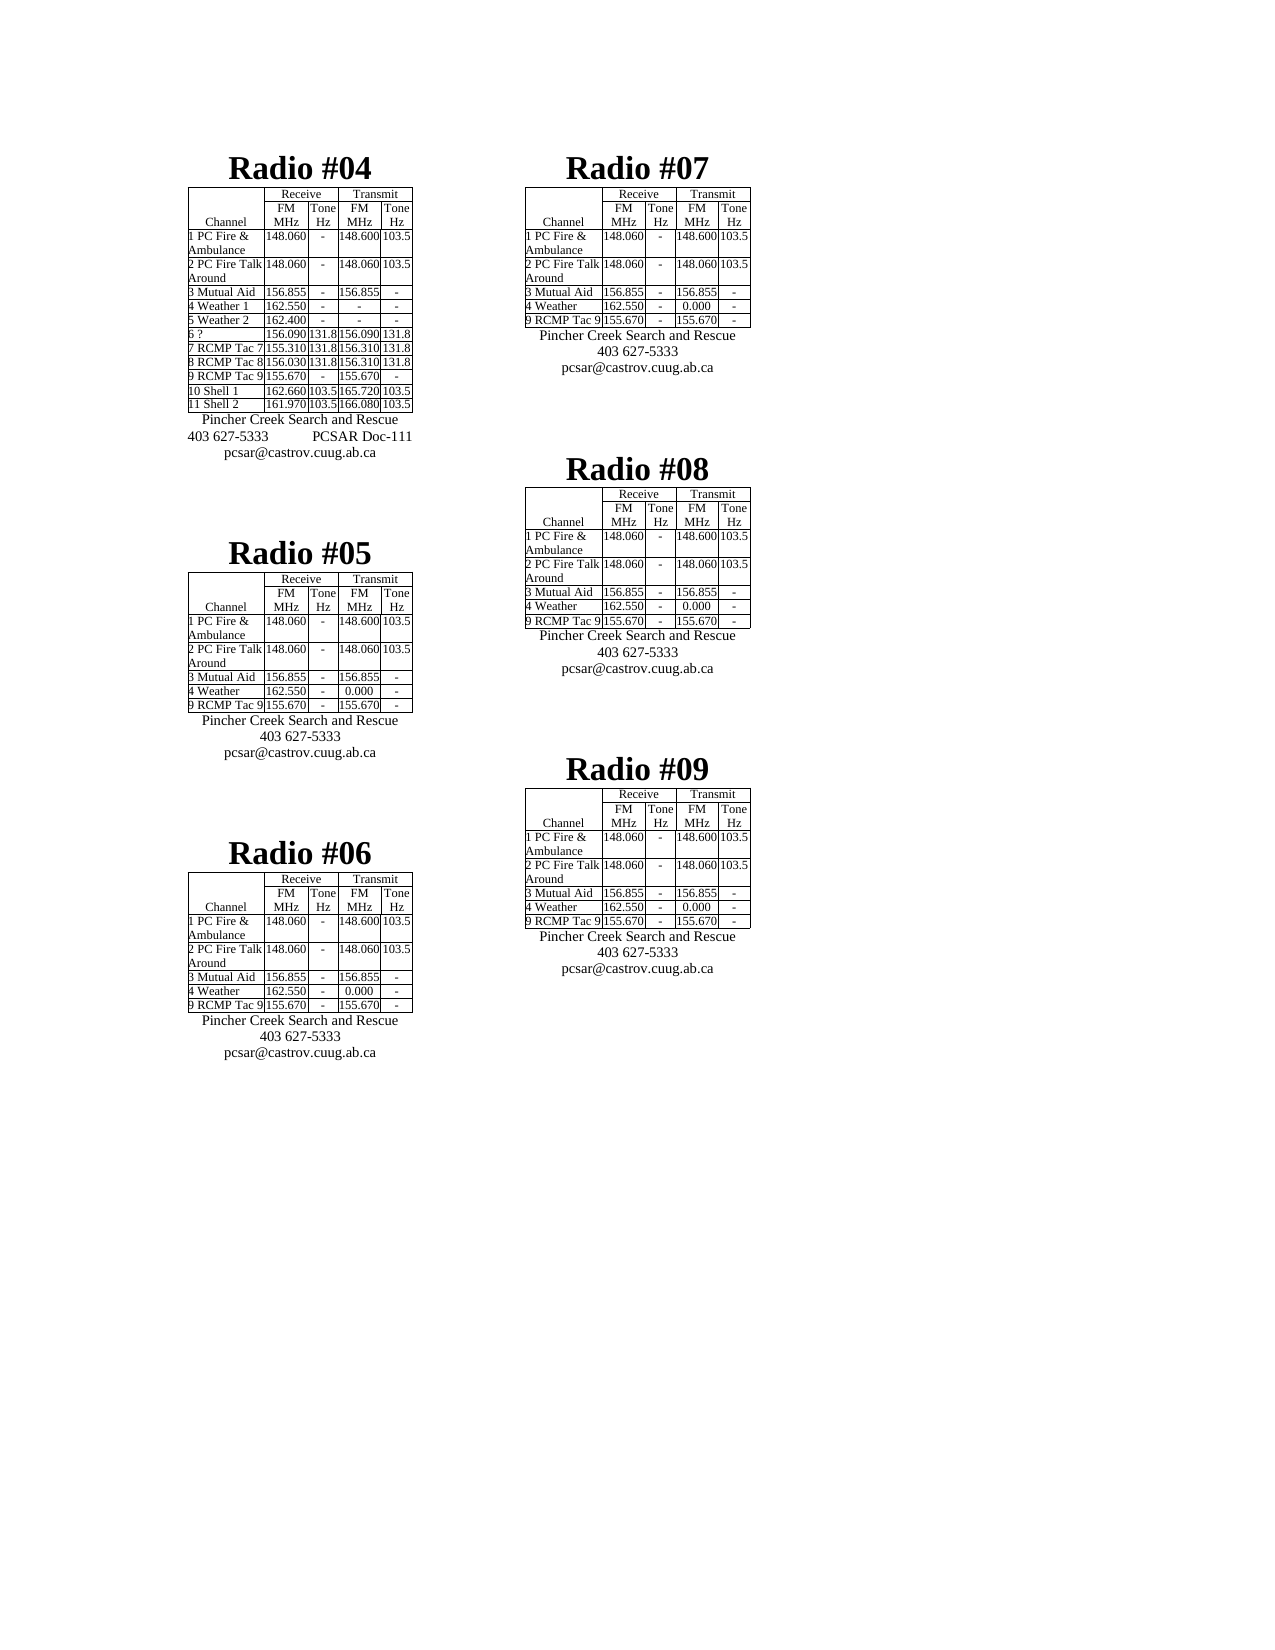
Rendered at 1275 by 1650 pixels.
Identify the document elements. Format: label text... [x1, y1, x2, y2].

table_cell 155.670 [676, 615, 718, 628]
table_cell 156.855 [603, 286, 645, 299]
table_cell 148.600 [676, 530, 718, 557]
table_cell - [719, 314, 750, 327]
table_cell 148.600 [339, 915, 380, 942]
text Pincher Creek Search and Rescue [525, 328, 750, 344]
table_cell - [381, 370, 412, 384]
table_cell 155.670 [676, 915, 718, 928]
table_cell 156.855 [265, 286, 308, 299]
table_cell 0.000 [339, 985, 380, 998]
table_cell 162.660 [265, 385, 308, 398]
table_cell 4 Weather [526, 901, 602, 914]
table_cell 131.8 [309, 328, 338, 341]
table_cell 156.855 [339, 971, 380, 984]
table_cell 155.670 [676, 314, 718, 327]
table_cell 103.5 [381, 385, 412, 398]
table_cell 156.310 [339, 356, 380, 369]
table_cell 103.5 [381, 258, 412, 285]
table_header Channel [189, 573, 264, 614]
table_cell FM MHz [603, 502, 645, 529]
table_cell - [309, 314, 338, 327]
text pcsar@castrov.cuug.ab.ca [187, 1045, 412, 1061]
table_cell 162.550 [603, 300, 645, 313]
text Pincher Creek Search and Rescue [187, 712, 412, 728]
text Radio #08 [525, 450, 750, 487]
table_cell - [381, 699, 412, 712]
text pcsar@castrov.cuug.ab.ca [525, 360, 750, 376]
table_cell 166.080 [339, 399, 380, 412]
table_cell 148.060 [265, 230, 308, 257]
table_cell 148.060 [339, 258, 380, 285]
table_cell - [381, 671, 412, 684]
table_cell FM MHz [603, 202, 645, 229]
table_cell - [646, 901, 675, 914]
table_cell Tone Hz [382, 587, 412, 614]
table_cell 103.5 [381, 230, 412, 257]
table_cell 155.670 [603, 314, 645, 327]
table_cell 156.090 [265, 328, 308, 341]
table_cell 148.060 [265, 943, 308, 970]
table_cell 1 PC Fire & Ambulance [189, 615, 264, 642]
table_cell - [719, 286, 750, 299]
table_cell 3 Mutual Aid [526, 887, 602, 900]
table_cell 148.600 [676, 831, 718, 858]
text Pincher Creek Search and Rescue [525, 629, 750, 644]
table_cell 131.8 [381, 342, 412, 355]
table_cell 156.855 [265, 971, 308, 984]
table_cell Tone Hz [719, 202, 750, 229]
table_cell 148.060 [339, 943, 380, 970]
table_cell 155.670 [265, 699, 308, 712]
table_cell 3 Mutual Aid [189, 671, 264, 684]
table_cell - [381, 286, 412, 299]
table_cell - [309, 943, 338, 970]
text Pincher Creek Search and Rescue [187, 1012, 412, 1029]
table_cell 165.720 [339, 385, 380, 398]
table_cell 156.855 [603, 887, 645, 900]
table_cell - [381, 985, 412, 998]
table_cell - [309, 685, 338, 698]
table_cell - [646, 300, 675, 313]
table_cell 7 RCMP Tac 7 [189, 342, 264, 355]
table_cell Tone Hz [719, 803, 750, 830]
table_cell 155.670 [339, 370, 380, 384]
table_cell Tone Hz [719, 502, 750, 529]
table_cell FM MHz [603, 803, 645, 830]
table_cell 2 PC Fire Talk Around [189, 643, 264, 670]
table_cell - [381, 971, 412, 984]
text Pincher Creek Search and Rescue [187, 412, 412, 428]
table_header Receive [603, 488, 676, 501]
table_cell 162.400 [265, 314, 308, 327]
table_cell 9 RCMP Tac 9 [526, 915, 602, 928]
table_header Transmit [677, 188, 750, 201]
table_cell 5 Weather 2 [189, 314, 264, 327]
table_cell 131.8 [309, 356, 338, 369]
table_cell 1 PC Fire & Ambulance [526, 230, 602, 257]
table_cell FM MHz [677, 803, 718, 830]
text Radio #06 [187, 835, 412, 872]
table_cell 0.000 [676, 300, 718, 313]
table_cell 103.5 [309, 385, 338, 398]
table_cell - [646, 558, 675, 585]
table_cell 156.855 [676, 286, 718, 299]
table_cell - [646, 831, 675, 858]
table_cell 156.090 [339, 328, 380, 341]
table_cell 0.000 [339, 685, 380, 698]
table_cell - [719, 901, 750, 914]
table_cell 162.550 [265, 985, 308, 998]
table_cell 103.5 [381, 615, 412, 642]
table_cell 103.5 [309, 399, 338, 412]
table_cell - [719, 586, 750, 599]
table_cell 155.670 [603, 915, 645, 928]
table_cell - [646, 915, 675, 928]
table_cell 1 PC Fire & Ambulance [189, 230, 264, 257]
table_cell - [309, 985, 338, 998]
table_header Channel [189, 188, 264, 229]
table_cell 4 Weather [526, 300, 602, 313]
table_cell Tone Hz [309, 587, 338, 614]
table_cell 9 RCMP Tac 9 [189, 370, 264, 384]
table_cell - [646, 286, 675, 299]
table_cell 155.670 [339, 999, 380, 1012]
table_cell 103.5 [381, 943, 412, 970]
table_cell 9 RCMP Tac 9 [526, 615, 602, 628]
table_cell Tone Hz [309, 887, 338, 914]
text 403 627-5333 PCSAR Doc-111 [187, 428, 412, 444]
table_cell 2 PC Fire Talk Around [526, 558, 602, 585]
table_cell 131.8 [381, 328, 412, 341]
table_cell - [646, 314, 675, 327]
table_cell 162.550 [603, 600, 645, 614]
table_cell 103.5 [719, 831, 750, 858]
table_cell - [309, 230, 338, 257]
table_cell 155.670 [339, 699, 380, 712]
table_header Transmit [339, 873, 412, 886]
table_cell 4 Weather 1 [189, 300, 264, 313]
table_cell 11 Shell 2 [189, 399, 264, 412]
table_cell FM MHz [265, 587, 308, 614]
table_cell 148.060 [603, 831, 645, 858]
table_cell FM MHz [677, 202, 718, 229]
table_cell 103.5 [381, 643, 412, 670]
table_cell 1 PC Fire & Ambulance [526, 530, 602, 557]
table_header Channel [526, 789, 602, 830]
table_cell 156.855 [339, 671, 380, 684]
table_cell 2 PC Fire Talk Around [526, 859, 602, 886]
table_header Channel [526, 488, 602, 529]
table_header Receive [265, 873, 338, 886]
table_header Receive [265, 573, 338, 586]
table_cell 131.8 [309, 342, 338, 355]
table_cell - [646, 887, 675, 900]
table_cell 4 Weather [526, 600, 602, 614]
table_header Receive [265, 188, 338, 201]
table_header Receive [603, 789, 676, 802]
table_cell 148.060 [603, 258, 645, 285]
table_cell - [646, 530, 675, 557]
text 403 627-5333 [525, 644, 750, 660]
table_cell 1 PC Fire & Ambulance [526, 831, 602, 858]
table_header Transmit [677, 789, 750, 802]
table_cell FM MHz [677, 502, 718, 529]
table_cell Tone Hz [382, 887, 412, 914]
table_cell - [381, 314, 412, 327]
table_cell - [309, 643, 338, 670]
table_cell 4 Weather [189, 985, 264, 998]
text 403 627-5333 [525, 344, 750, 360]
table_cell 1 PC Fire & Ambulance [189, 915, 264, 942]
table_cell 3 Mutual Aid [526, 586, 602, 599]
table_cell - [309, 671, 338, 684]
text 403 627-5333 [525, 944, 750, 961]
table_cell 156.855 [339, 286, 380, 299]
table_cell - [309, 915, 338, 942]
table_cell - [646, 230, 675, 257]
table_cell 148.600 [339, 615, 380, 642]
table_cell Tone Hz [382, 202, 412, 229]
table_cell - [339, 300, 380, 313]
table_cell Tone Hz [646, 202, 676, 229]
table_cell 148.060 [603, 859, 645, 886]
table_cell 10 Shell 1 [189, 385, 264, 398]
table_cell 0.000 [676, 901, 718, 914]
text pcsar@castrov.cuug.ab.ca [525, 961, 750, 977]
table_cell 148.060 [339, 643, 380, 670]
table_cell - [381, 685, 412, 698]
table_cell - [309, 999, 338, 1012]
table_cell - [719, 887, 750, 900]
table_cell 156.855 [676, 586, 718, 599]
table_header Channel [189, 873, 264, 914]
table_cell - [309, 258, 338, 285]
table_cell 103.5 [719, 558, 750, 585]
table_cell 148.060 [265, 615, 308, 642]
table_cell 103.5 [719, 230, 750, 257]
table_cell 155.670 [265, 370, 308, 384]
table_cell 2 PC Fire Talk Around [189, 943, 264, 970]
text pcsar@castrov.cuug.ab.ca [187, 444, 412, 461]
table_cell - [309, 370, 338, 384]
table_cell 3 Mutual Aid [526, 286, 602, 299]
table_cell 148.600 [676, 230, 718, 257]
table_cell 4 Weather [189, 685, 264, 698]
table_cell Tone Hz [646, 803, 676, 830]
table_header Transmit [339, 188, 412, 201]
text Radio #07 [525, 150, 750, 187]
table_cell - [719, 600, 750, 614]
table_cell 9 RCMP Tac 9 [526, 314, 602, 327]
table_cell 148.060 [265, 643, 308, 670]
table_cell 148.060 [676, 258, 718, 285]
text pcsar@castrov.cuug.ab.ca [187, 744, 412, 761]
table_cell FM MHz [265, 202, 308, 229]
table_cell 156.855 [603, 586, 645, 599]
table_header Transmit [677, 488, 750, 501]
table_cell Tone Hz [309, 202, 338, 229]
table_cell 2 PC Fire Talk Around [526, 258, 602, 285]
table_cell 8 RCMP Tac 8 [189, 356, 264, 369]
table_cell FM MHz [265, 887, 308, 914]
table_cell 155.310 [265, 342, 308, 355]
table_cell 156.030 [265, 356, 308, 369]
table_cell 148.060 [676, 859, 718, 886]
table_cell - [381, 999, 412, 1012]
table_cell - [309, 615, 338, 642]
table_cell FM MHz [339, 887, 381, 914]
table_header Receive [603, 188, 676, 201]
table_cell 162.550 [265, 300, 308, 313]
table_cell 0.000 [676, 600, 718, 614]
text Radio #05 [187, 535, 412, 572]
table_header Transmit [339, 573, 412, 586]
text pcsar@castrov.cuug.ab.ca [525, 660, 750, 676]
table_cell 6 ? [189, 328, 264, 341]
table_cell 148.060 [603, 558, 645, 585]
table_cell 162.550 [603, 901, 645, 914]
table_cell 2 PC Fire Talk Around [189, 258, 264, 285]
table_cell - [646, 600, 675, 614]
table_cell 148.060 [603, 230, 645, 257]
table_cell Tone Hz [646, 502, 676, 529]
table_cell 148.060 [603, 530, 645, 557]
table_cell 148.600 [339, 230, 380, 257]
table_cell - [719, 915, 750, 928]
table_cell 156.855 [265, 671, 308, 684]
table_cell - [381, 300, 412, 313]
table_cell 3 Mutual Aid [189, 971, 264, 984]
table_cell 103.5 [381, 399, 412, 412]
table_cell - [646, 859, 675, 886]
table_cell - [309, 300, 338, 313]
table_cell 155.670 [265, 999, 308, 1012]
table_cell 103.5 [381, 915, 412, 942]
table_cell 156.310 [339, 342, 380, 355]
table_cell FM MHz [339, 202, 381, 229]
table_cell 103.5 [719, 258, 750, 285]
table_cell - [719, 615, 750, 628]
table_cell 9 RCMP Tac 9 [189, 699, 264, 712]
table_cell 156.855 [676, 887, 718, 900]
table_cell 148.060 [265, 915, 308, 942]
text Radio #04 [187, 150, 412, 187]
table_cell 155.670 [603, 615, 645, 628]
table_cell 9 RCMP Tac 9 [189, 999, 264, 1012]
table_cell - [339, 314, 380, 327]
table_cell - [309, 971, 338, 984]
table_cell 103.5 [719, 859, 750, 886]
table_cell - [646, 258, 675, 285]
table_cell 148.060 [676, 558, 718, 585]
table_cell - [646, 586, 675, 599]
table_cell 131.8 [381, 356, 412, 369]
table_cell FM MHz [339, 587, 381, 614]
table_cell - [309, 699, 338, 712]
text Pincher Creek Search and Rescue [525, 929, 750, 944]
text Radio #09 [525, 751, 750, 788]
table_cell 3 Mutual Aid [189, 286, 264, 299]
table_cell - [309, 286, 338, 299]
table_header Channel [526, 188, 602, 229]
table_cell - [646, 615, 675, 628]
text 403 627-5333 [187, 728, 412, 744]
table_cell 162.550 [265, 685, 308, 698]
table_cell 103.5 [719, 530, 750, 557]
table_cell 148.060 [265, 258, 308, 285]
text 403 627-5333 [187, 1029, 412, 1045]
table_cell 161.970 [265, 399, 308, 412]
table_cell - [719, 300, 750, 313]
